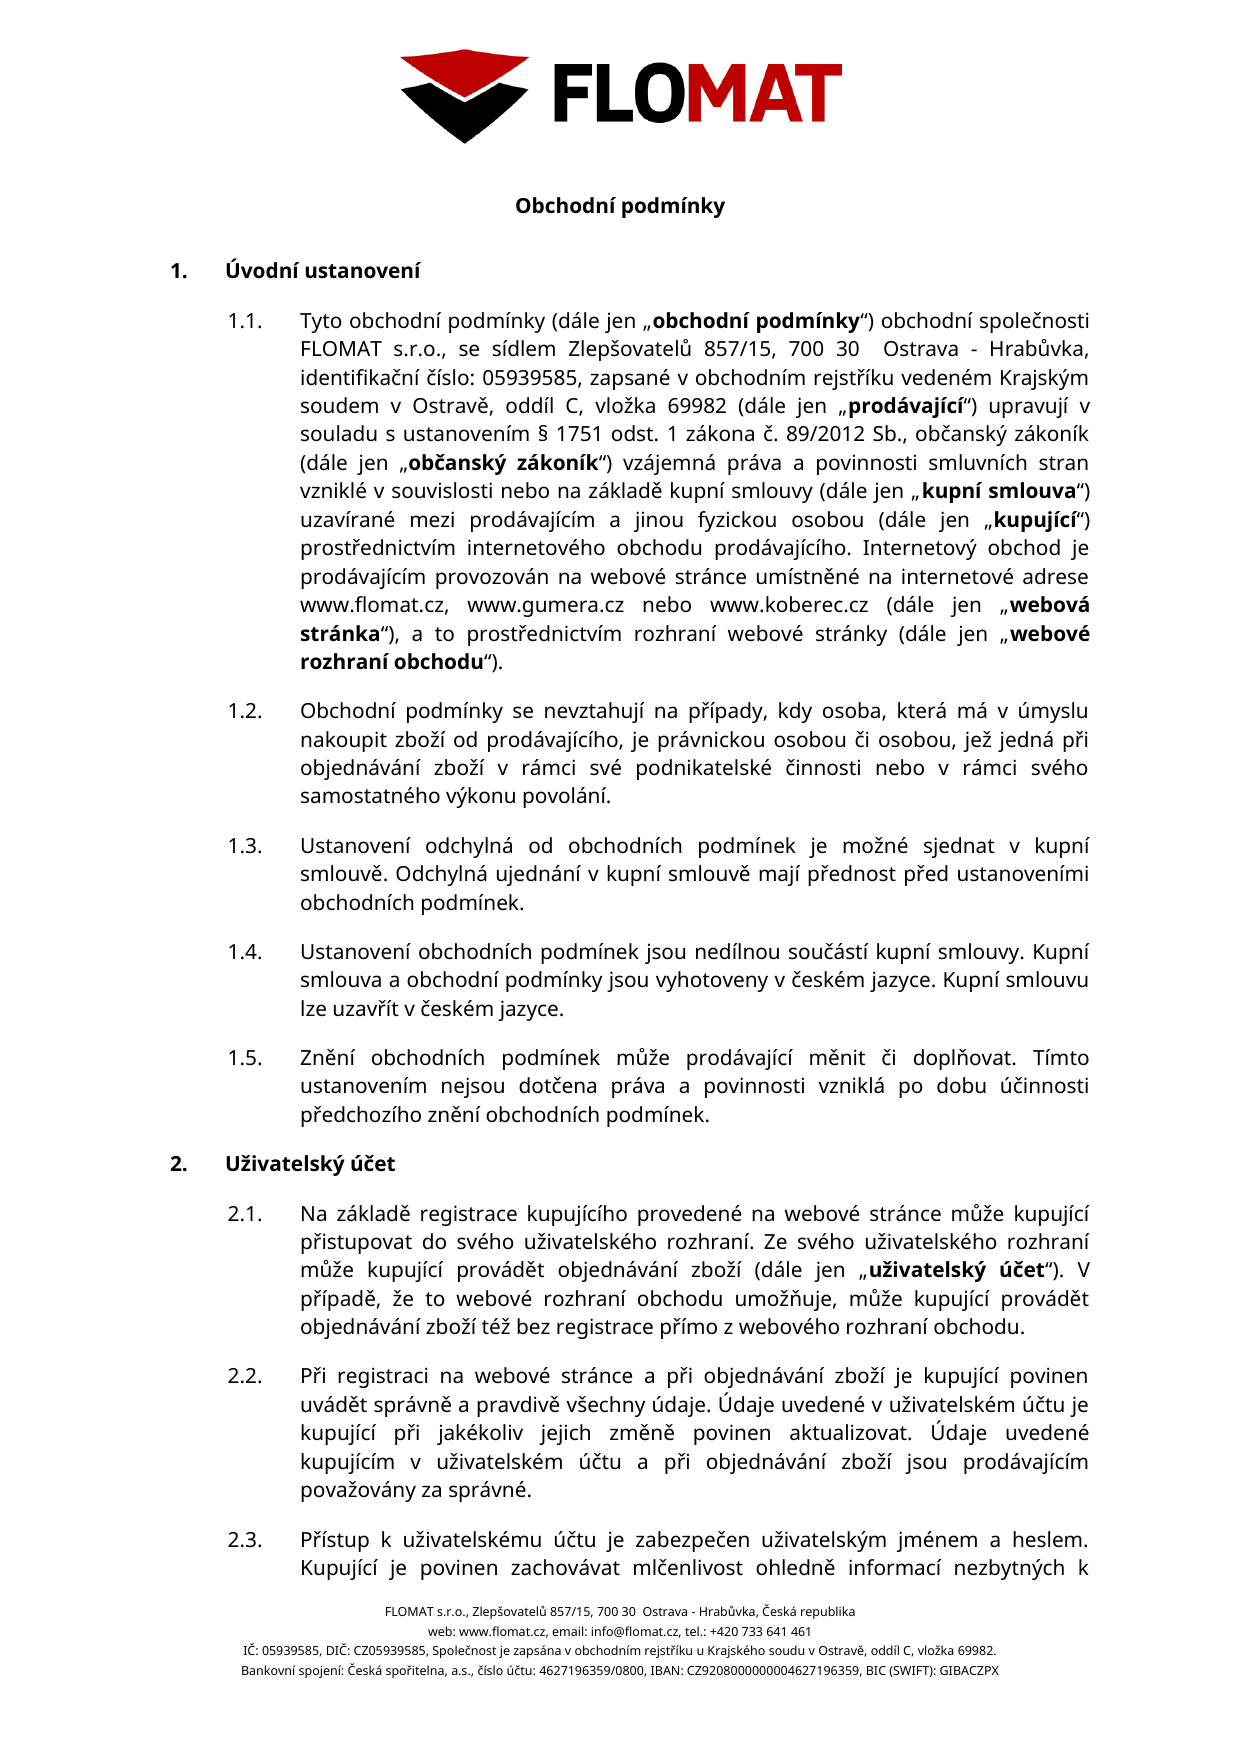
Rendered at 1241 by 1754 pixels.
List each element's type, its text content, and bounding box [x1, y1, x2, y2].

list Při registraci na webové stránce a při objednávání zboží je kupující povinen uvádět správně a pravdivě všechny údaje. Údaje uvedené v uživatelském účtu je kupující při jakékoliv jejich změně povinen aktualizovat. Údaje uvedené kupujícím v uživatelském účtu a při objednávání zboží jsou prodávajícím považovány za správné. [262, 1362, 1090, 1504]
list Ustanovení obchodních podmínek jsou nedílnou součástí kupní smlouvy. Kupní smlouva a obchodní podmínky jsou vyhotoveny v českém jazyce. Kupní smlouvu lze uzavřít v českém jazyce. [262, 937, 1090, 1022]
list Znění obchodních podmínek může prodávající měnit či doplňovat. Tímto ustanovením nejsou dotčena práva a povinnosti vzniklá po dobu účinnosti předchozího znění obchodních podmínek. [262, 1043, 1090, 1128]
text Obchodní podmínky [150, 191, 1090, 220]
list Ustanovení odchylná od obchodních podmínek je možné sjednat v kupní smlouvě. Odchylná ujednání v kupní smlouvě mají přednost před ustanoveními obchodních podmínek. [262, 831, 1090, 916]
list Obchodní podmínky se nevztahují na případy, kdy osoba, která má v úmyslu nakoupit zboží od prodávajícího, je právnickou osobou či osobou, jež jedná při objednávání zboží v rámci své podnikatelské činnosti nebo v rámci svého samostatného výkonu povolání. [262, 696, 1090, 810]
list Uživatelský účet [187, 1149, 1090, 1178]
picture [336, 0, 904, 192]
list Přístup k uživatelskému účtu je zabezpečen uživatelským jménem a heslem. Kupující je povinen zachovávat mlčenlivost ohledně informací nezbytných k [262, 1525, 1090, 1582]
list Na základě registrace kupujícího provedené na webové stránce může kupující přistupovat do svého uživatelského rozhraní. Ze svého uživatelského rozhraní může kupující provádět objednávání zboží (dále jen „uživatelský účet“). V případě, že to webové rozhraní obchodu umožňuje, může kupující provádět objednávání zboží též bez registrace přímo z webového rozhraní obchodu. [262, 1199, 1090, 1341]
list Tyto obchodní podmínky (dále jen „obchodní podmínky“) obchodní společnosti FLOMAT s.r.o., se sídlem Zlepšovatelů 857/15, 700 30 Ostrava - Hrabůvka, identifikační číslo: 05939585, zapsané v obchodním rejstříku vedeném Krajským soudem v Ostravě, oddíl C, vložka 69982 (dále jen „prodávající“) upravují v souladu s ustanovením § 1751 odst. 1 zákona č. 89/2012 Sb., občanský zákoník (dále jen „občanský zákoník“) vzájemná práva a povinnosti smluvních stran vzniklé v souvislosti nebo na základě kupní smlouvy (dále jen „kupní smlouva“) uzavírané mezi prodávajícím a jinou fyzickou osobou (dále jen „kupující“) prostřednictvím internetového obchodu prodávajícího. Internetový obchod je prodávajícím provozován na webové stránce umístněné na internetové adrese www.flomat.cz, www.gumera.cz nebo www.koberec.cz (dále jen „webová stránka“), a to prostřednictvím rozhraní webové stránky (dále jen „webové rozhraní obchodu“). [262, 306, 1090, 676]
list Úvodní ustanovení [187, 257, 1090, 285]
